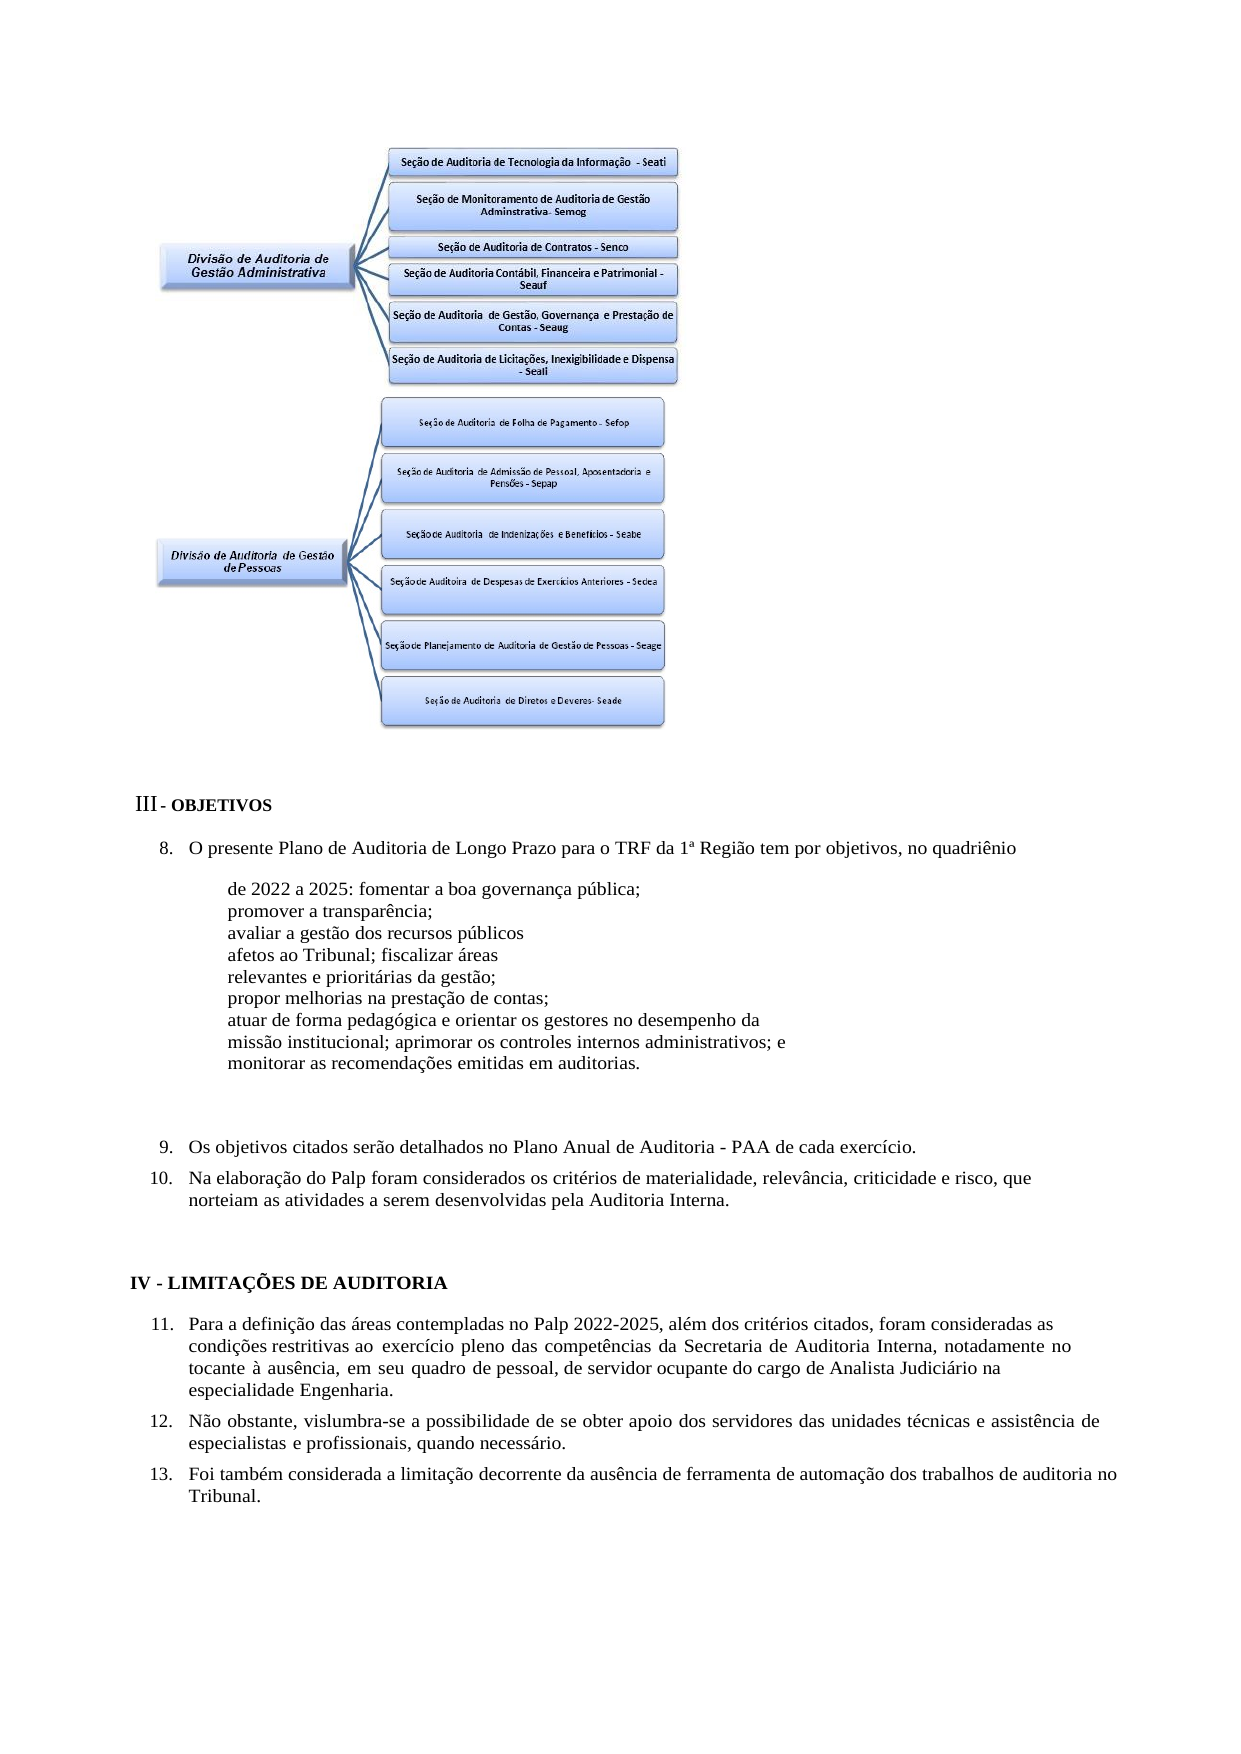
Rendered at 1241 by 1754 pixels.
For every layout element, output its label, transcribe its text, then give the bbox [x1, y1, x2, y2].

text promover a transparência; [227, 900, 1122, 922]
list Os objetivos citados serão detalhados no Plano Anual de Auditoria - PAA de cada exercício. [159, 1136, 1122, 1157]
picture [155, 396, 667, 730]
list - OBJETIVOS [135, 790, 1122, 817]
text propor melhorias na prestação de contas; [227, 987, 1122, 1009]
picture [155, 147, 687, 392]
text avaliar a gestão dos recursos públicos afetos ao Tribunal; fiscalizar áreas relevantes e prioritárias da gestão; [227, 922, 552, 987]
text monitorar as recomendações emitidas em auditorias. [227, 1053, 1122, 1074]
subtitle - LIMITAÇÕES DE AUDITORIA [130, 1272, 1122, 1293]
list Foi também considerada a limitação decorrente da ausência de ferramenta de automação dos trabalhos de auditoria no Tribunal. [149, 1463, 1122, 1506]
list Na elaboração do Palp foram considerados os critérios de materialidade, relevância, criticidade e risco, que norteiam as atividades a serem desenvolvidas pela Auditoria Interna. [149, 1167, 1100, 1211]
list O presente Plano de Auditoria de Longo Prazo para o TRF da 1ª Região tem por objetivos, no quadriênio de 2022 a 2025: fomentar a boa governança pública; [159, 818, 1018, 899]
text atuar de forma pedagógica e orientar os gestores no desempenho da missão institucional; aprimorar os controles internos administrativos; e [227, 1009, 800, 1052]
list Não obstante, vislumbra-se a possibilidade de se obter apoio dos servidores das unidades técnicas e assistência de especialistas e profissionais, quando necessário. [149, 1410, 1100, 1453]
list Para a definição das áreas contempladas no Palp 2022-2025, além dos critérios citados, foram consideradas as condições restritivas ao exercício pleno das competências da Secretaria de Auditoria Interna, notadamente no tocante à ausência, em seu quadro de pessoal, de servidor ocupante do cargo de Analista Judiciário na especialidade Engenharia. [151, 1313, 1101, 1400]
